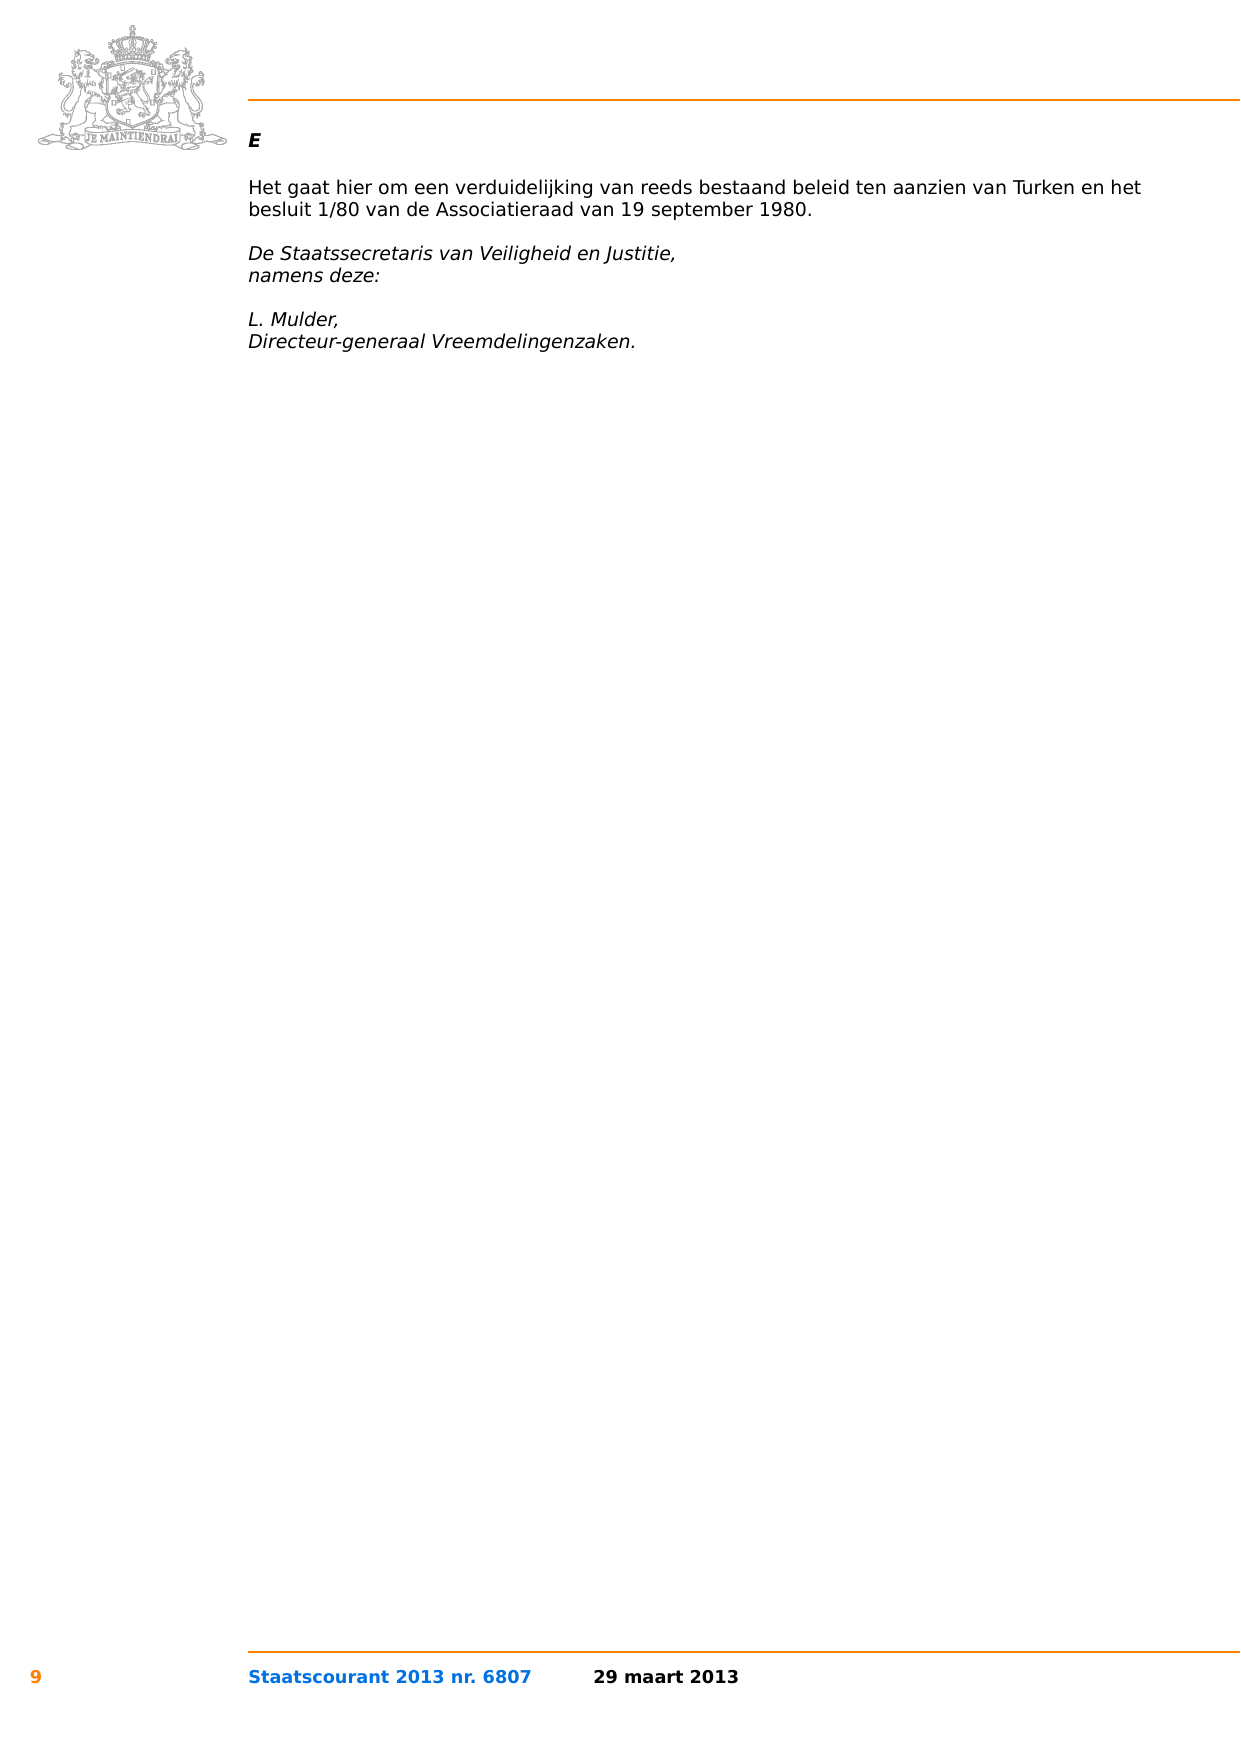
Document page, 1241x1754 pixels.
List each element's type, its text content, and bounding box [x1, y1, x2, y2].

text Het gaat hier om een verduidelijking van reeds bestaand beleid ten aanzien van Turken en het besluit 1/80 van de Associatieraad van 19 september 1980. [248, 177, 1163, 221]
picture [38, 25, 227, 150]
text De Staatssecretaris van Veiligheid en Justitie, namens deze: L. Mulder, Directeur-generaal Vreemdelingenzaken. [248, 243, 1163, 353]
subtitle E [248, 130, 1163, 152]
